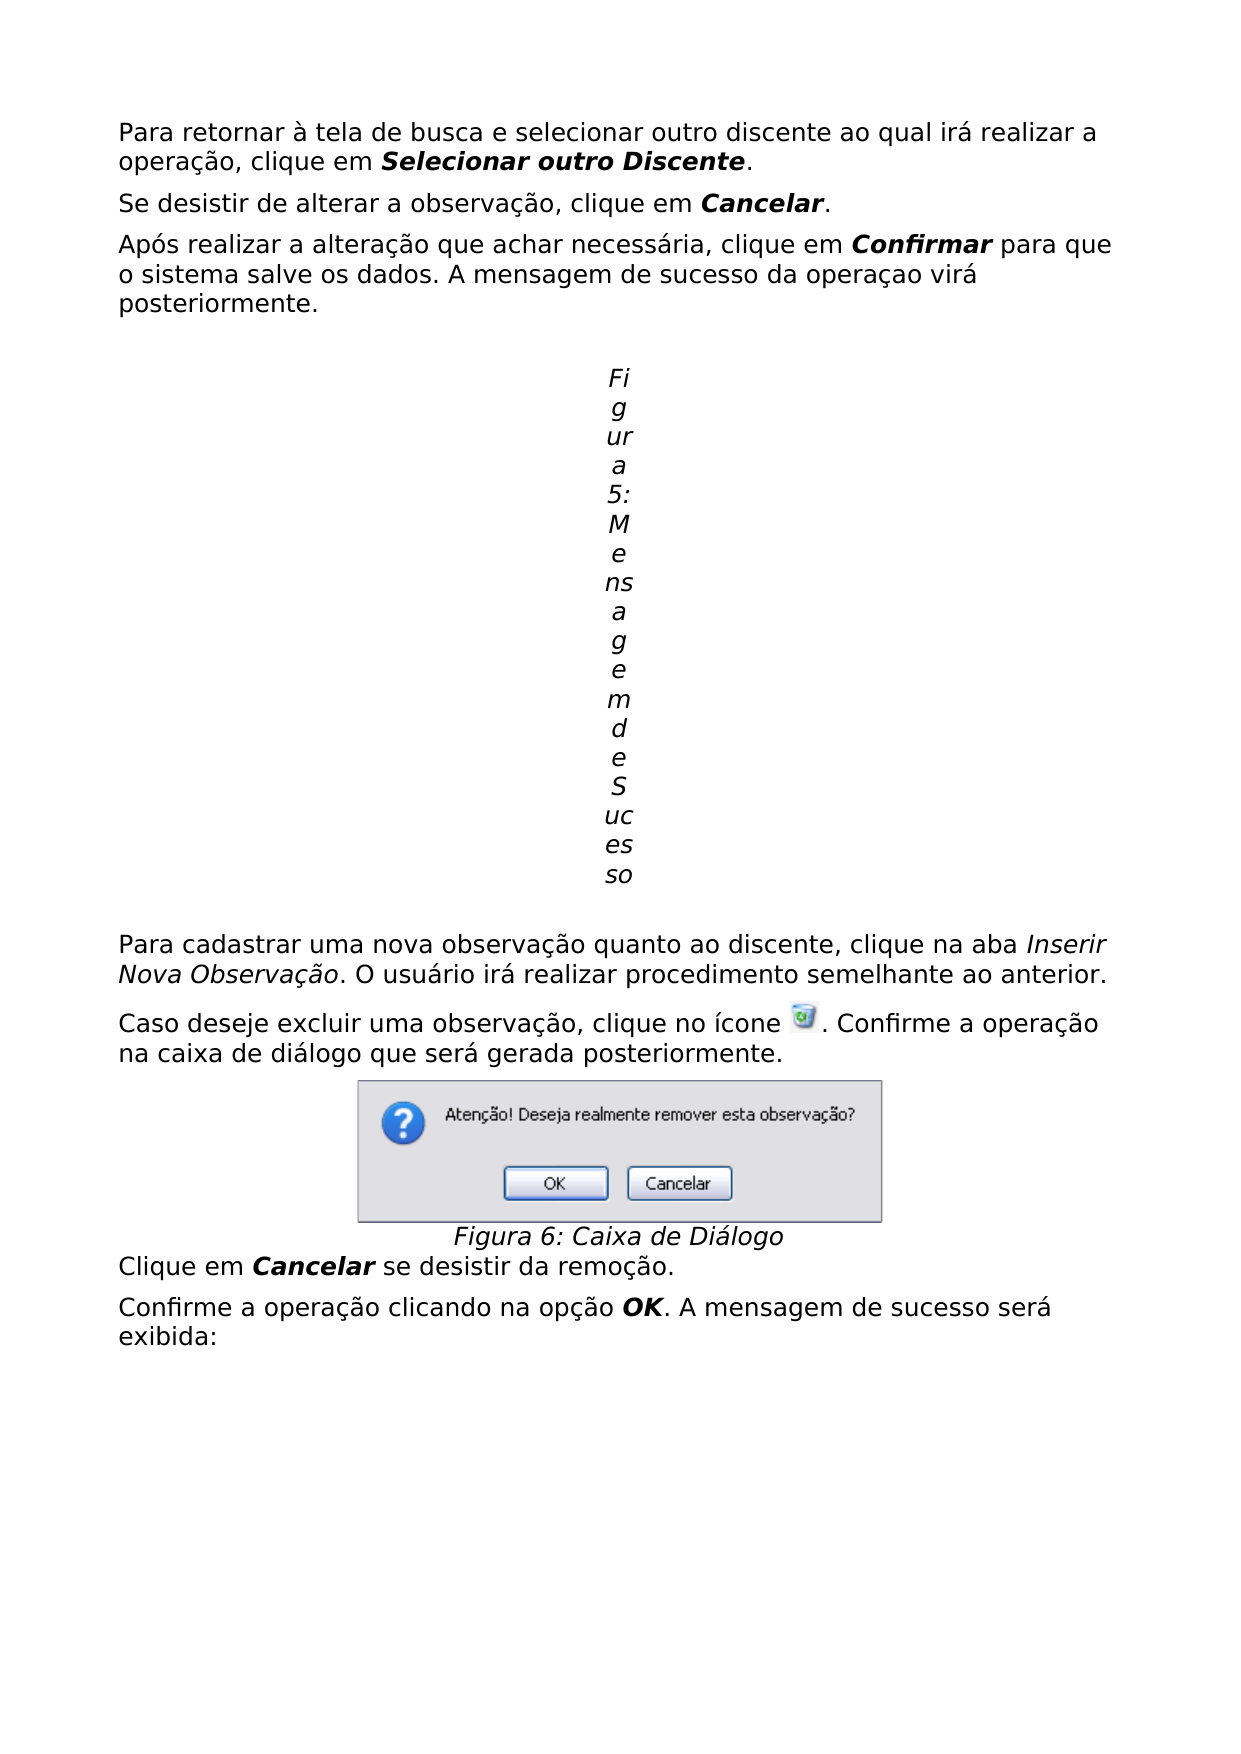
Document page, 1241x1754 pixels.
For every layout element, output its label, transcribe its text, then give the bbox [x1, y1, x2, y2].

text Clique em Cancelar se desistir da remoção. [118, 1208, 1122, 1281]
text Para retornar à tela de busca e selecionar outro discente ao qual irá realizar a operação, clique em Selecionar outro Discente. [118, 118, 1122, 176]
text Após realizar a alteração que achar necessária, clique em Confirmar para que o sistema salve os dados. A mensagem de sucesso da operaçao virá posteriormente. [118, 231, 1122, 318]
text Caso deseje excluir uma observação, clique no ícone . Confirme a operação na caixa de diálogo que será gerada posteriormente. [118, 1002, 1122, 1068]
text Se desistir de alterar a observação, clique em Cancelar. [118, 189, 1122, 218]
text Figura 5: Mensagem de Sucesso [603, 343, 637, 889]
text Confirme a operação clicando na opção OK. A mensagem de sucesso será exibida: [118, 1293, 1122, 1352]
picture [357, 1080, 883, 1223]
picture [789, 1001, 821, 1033]
text Figura 6: Caixa de Diálogo [358, 1223, 883, 1252]
text Para cadastrar uma nova observação quanto ao discente, clique na aba Inserir Nova Observação. O usuário irá realizar procedimento semelhante ao anterior. [118, 931, 1122, 989]
